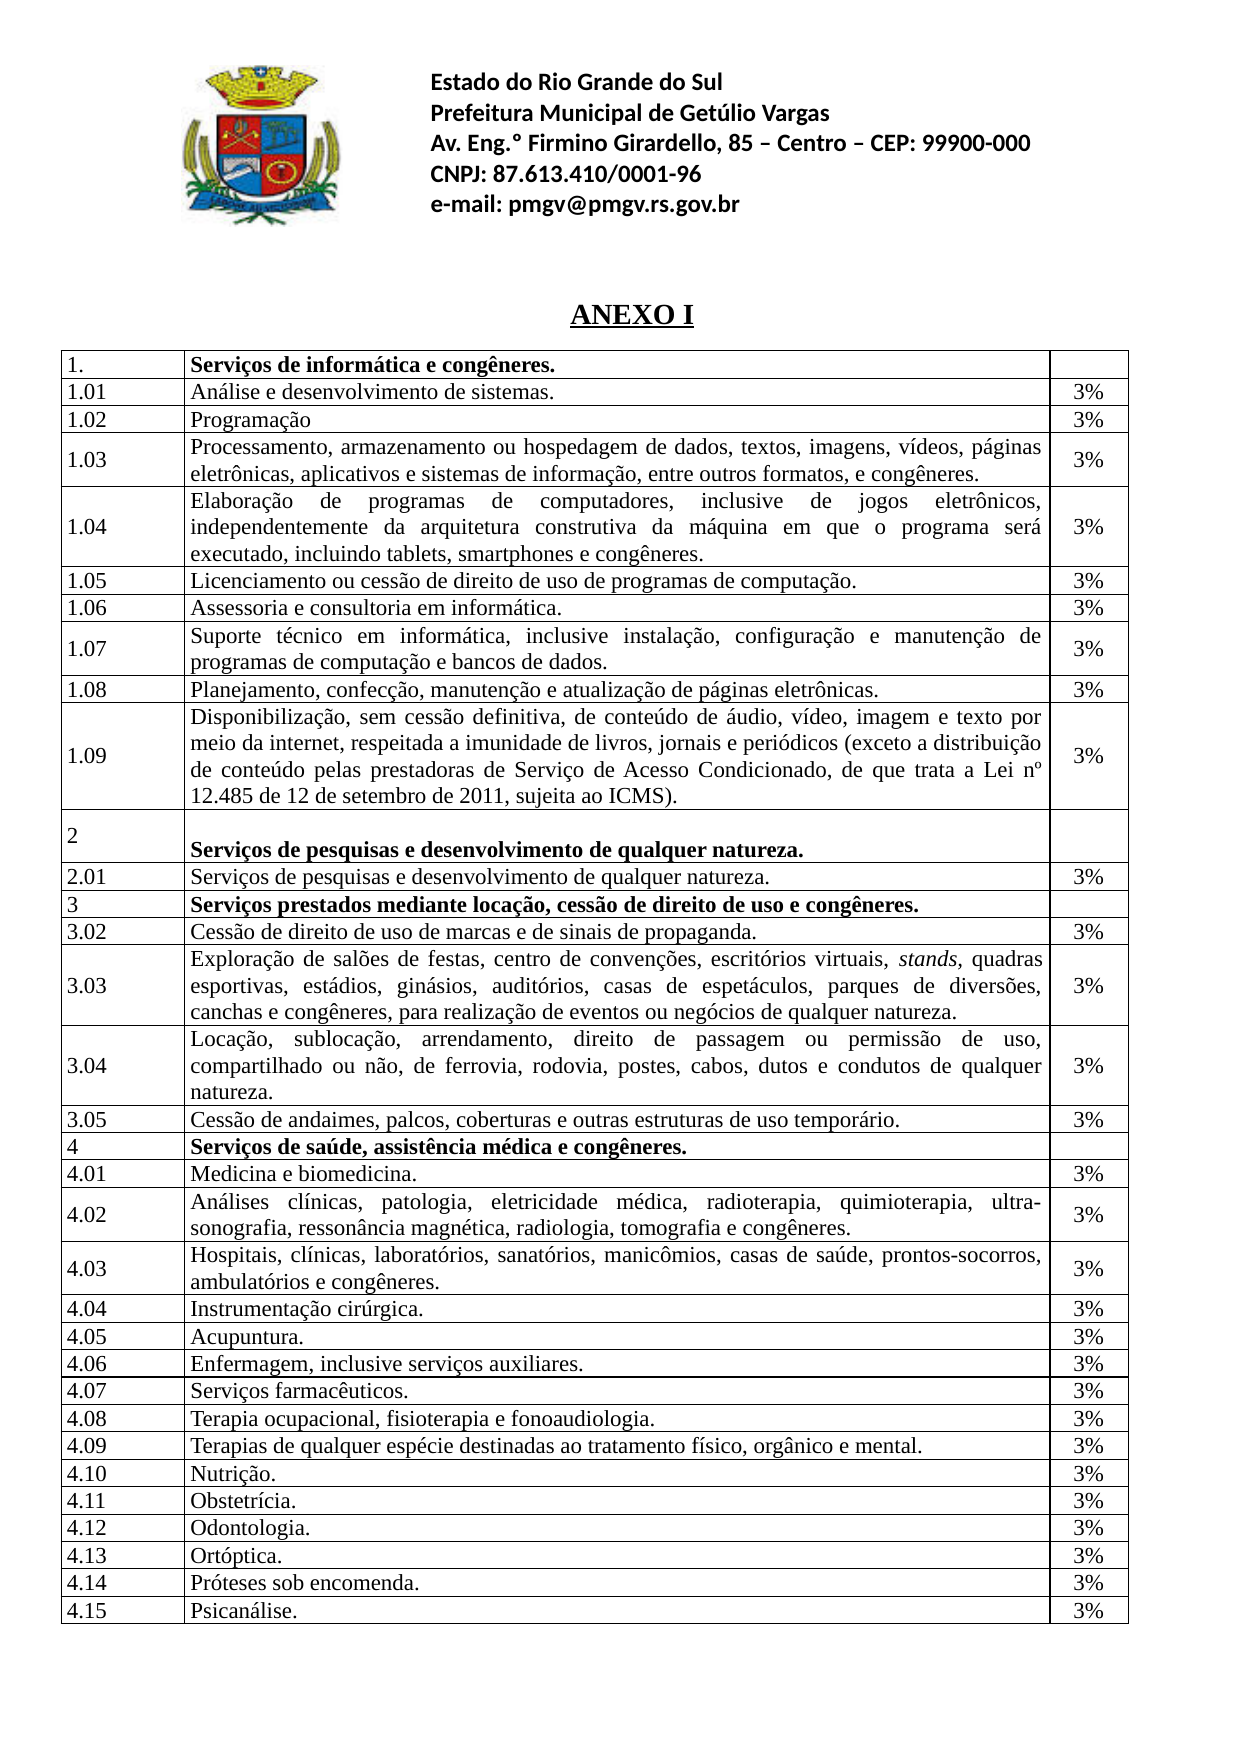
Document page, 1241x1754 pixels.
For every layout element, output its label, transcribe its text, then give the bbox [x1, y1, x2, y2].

table_cell 4.05 [62, 1323, 184, 1349]
table_cell 4.02 [62, 1188, 184, 1241]
table_cell Disponibilização, sem cessão definitiva, de conteúdo de áudio, vídeo, imagem e texto por meio da internet, respeitada a imunidade de livros, jornais e periódicos (exceto a distribuição de conteúdo pelas prestadoras de Serviço de Acesso Condicionado, de que trata a Lei nº 12.485 de 12 de setembro de 2011, sujeita ao ICMS). [185, 703, 1049, 808]
table_cell 3% [1051, 1350, 1128, 1376]
table_cell 4.10 [62, 1460, 184, 1486]
table_header Serviços de informática e congêneres. [185, 351, 1049, 377]
table_cell Assessoria e consultoria em informática. [185, 595, 1049, 621]
table_cell 4.07 [62, 1378, 184, 1404]
table_cell Processamento, armazenamento ou hospedagem de dados, textos, imagens, vídeos, páginas eletrônicas, aplicativos e sistemas de informação, entre outros formatos, e congêneres. [185, 433, 1049, 486]
text ANEXO I [128, 297, 1134, 331]
table_cell Cessão de direito de uso de marcas e de sinais de propaganda. [185, 918, 1049, 944]
table_cell [1051, 1133, 1128, 1159]
table_cell 3% [1051, 1026, 1128, 1104]
table_cell 4.14 [62, 1569, 184, 1596]
table_cell Serviços de saúde, assistência médica e congêneres. [185, 1133, 1049, 1159]
table_cell Hospitais, clínicas, laboratórios, sanatórios, manicômios, casas de saúde, prontos-socorros, ambulatórios e congêneres. [185, 1242, 1049, 1294]
table_cell 3.03 [62, 945, 184, 1024]
table_cell Obstetrícia. [185, 1487, 1049, 1513]
table_cell 3% [1051, 863, 1128, 889]
table_cell 1.07 [62, 622, 184, 674]
table_cell 4.06 [62, 1350, 184, 1376]
table_cell 3% [1051, 703, 1128, 808]
table_cell 3% [1051, 1597, 1128, 1623]
table_cell Próteses sob encomenda. [185, 1569, 1049, 1596]
table_cell Enfermagem, inclusive serviços auxiliares. [185, 1350, 1049, 1376]
table_cell Instrumentação cirúrgica. [185, 1295, 1049, 1322]
table_cell Exploração de salões de festas, centro de convenções, escritórios virtuais, stands, quadras esportivas, estádios, ginásios, auditórios, casas de espetáculos, parques de diversões, canchas e congêneres, para realização de eventos ou negócios de qualquer natureza. [185, 945, 1049, 1024]
table_cell 4.03 [62, 1242, 184, 1294]
table_cell 4.11 [62, 1487, 184, 1513]
table_cell 3% [1051, 406, 1128, 432]
table_cell 3% [1051, 918, 1128, 944]
table_cell 3% [1051, 676, 1128, 702]
table_cell 3% [1051, 1295, 1128, 1322]
table_cell 4.04 [62, 1295, 184, 1322]
table_cell Serviços farmacêuticos. [185, 1378, 1049, 1404]
table_cell 3% [1051, 433, 1128, 486]
table_cell Cessão de andaimes, palcos, coberturas e outras estruturas de uso temporário. [185, 1106, 1049, 1132]
table_cell Terapias de qualquer espécie destinadas ao tratamento físico, orgânico e mental. [185, 1432, 1049, 1459]
table_cell 3% [1051, 1405, 1128, 1431]
table_cell 1.06 [62, 595, 184, 621]
table_cell Psicanálise. [185, 1597, 1049, 1623]
table_cell Elaboração de programas de computadores, inclusive de jogos eletrônicos, independentemente da arquitetura construtiva da máquina em que o programa será executado, incluindo tablets, smartphones e congêneres. [185, 487, 1049, 566]
table_cell Odontologia. [185, 1515, 1049, 1541]
table_cell 3% [1051, 379, 1128, 405]
table_cell 3% [1051, 595, 1128, 621]
table_cell Ortóptica. [185, 1542, 1049, 1568]
picture [181, 65, 343, 227]
table_cell 3.04 [62, 1026, 184, 1104]
table_cell 3% [1051, 1542, 1128, 1568]
table_cell 1.09 [62, 703, 184, 808]
table_cell 4.12 [62, 1515, 184, 1541]
table_cell 4 [62, 1133, 184, 1159]
table_cell 1.03 [62, 433, 184, 486]
table_cell Serviços de pesquisas e desenvolvimento de qualquer natureza. [185, 810, 1049, 862]
table_cell Programação [185, 406, 1049, 432]
table_cell 4.08 [62, 1405, 184, 1431]
table_cell Planejamento, confecção, manutenção e atualização de páginas eletrônicas. [185, 676, 1049, 702]
table_cell Serviços prestados mediante locação, cessão de direito de uso e congêneres. [185, 891, 1049, 917]
table_header 1. [62, 351, 184, 377]
table_cell 4.01 [62, 1160, 184, 1187]
table_cell 3 [62, 891, 184, 917]
table_cell Locação, sublocação, arrendamento, direito de passagem ou permissão de uso, compartilhado ou não, de ferrovia, rodovia, postes, cabos, dutos e condutos de qualquer natureza. [185, 1026, 1049, 1104]
table_cell 3% [1051, 1432, 1128, 1459]
table_cell 3% [1051, 622, 1128, 674]
table_header [1051, 351, 1128, 377]
table_cell Serviços de pesquisas e desenvolvimento de qualquer natureza. [185, 863, 1049, 889]
table_cell 1.01 [62, 379, 184, 405]
table_cell 1.05 [62, 567, 184, 593]
table_cell Licenciamento ou cessão de direito de uso de programas de computação. [185, 567, 1049, 593]
table_cell Nutrição. [185, 1460, 1049, 1486]
table_cell 2.01 [62, 863, 184, 889]
table_cell 3% [1051, 1378, 1128, 1404]
table_cell 4.15 [62, 1597, 184, 1623]
table_cell 3% [1051, 1515, 1128, 1541]
table_cell 3% [1051, 1569, 1128, 1596]
table_cell 1.02 [62, 406, 184, 432]
table_cell 2 [62, 810, 184, 862]
table_cell Análise e desenvolvimento de sistemas. [185, 379, 1049, 405]
table_cell 3% [1051, 1106, 1128, 1132]
table_cell [1051, 891, 1128, 917]
table_cell 3% [1051, 945, 1128, 1024]
table_cell 1.04 [62, 487, 184, 566]
table_cell 3% [1051, 1323, 1128, 1349]
table_cell [1051, 810, 1128, 862]
table_cell 3.05 [62, 1106, 184, 1132]
table_cell Suporte técnico em informática, inclusive instalação, configuração e manutenção de programas de computação e bancos de dados. [185, 622, 1049, 674]
table_cell Medicina e biomedicina. [185, 1160, 1049, 1187]
table_cell 3% [1051, 567, 1128, 593]
table_cell Análises clínicas, patologia, eletricidade médica, radioterapia, quimioterapia, ultra-sonografia, ressonância magnética, radiologia, tomografia e congêneres. [185, 1188, 1049, 1241]
table_cell 3% [1051, 1487, 1128, 1513]
table_cell 3% [1051, 1160, 1128, 1187]
table_cell 4.13 [62, 1542, 184, 1568]
table_cell 4.09 [62, 1432, 184, 1459]
table_cell Acupuntura. [185, 1323, 1049, 1349]
table_cell 3% [1051, 1188, 1128, 1241]
table_cell 3% [1051, 1242, 1128, 1294]
table_cell 3% [1051, 487, 1128, 566]
table_cell 3.02 [62, 918, 184, 944]
table_cell Terapia ocupacional, fisioterapia e fonoaudiologia. [185, 1405, 1049, 1431]
table_cell 1.08 [62, 676, 184, 702]
table_cell 3% [1051, 1460, 1128, 1486]
